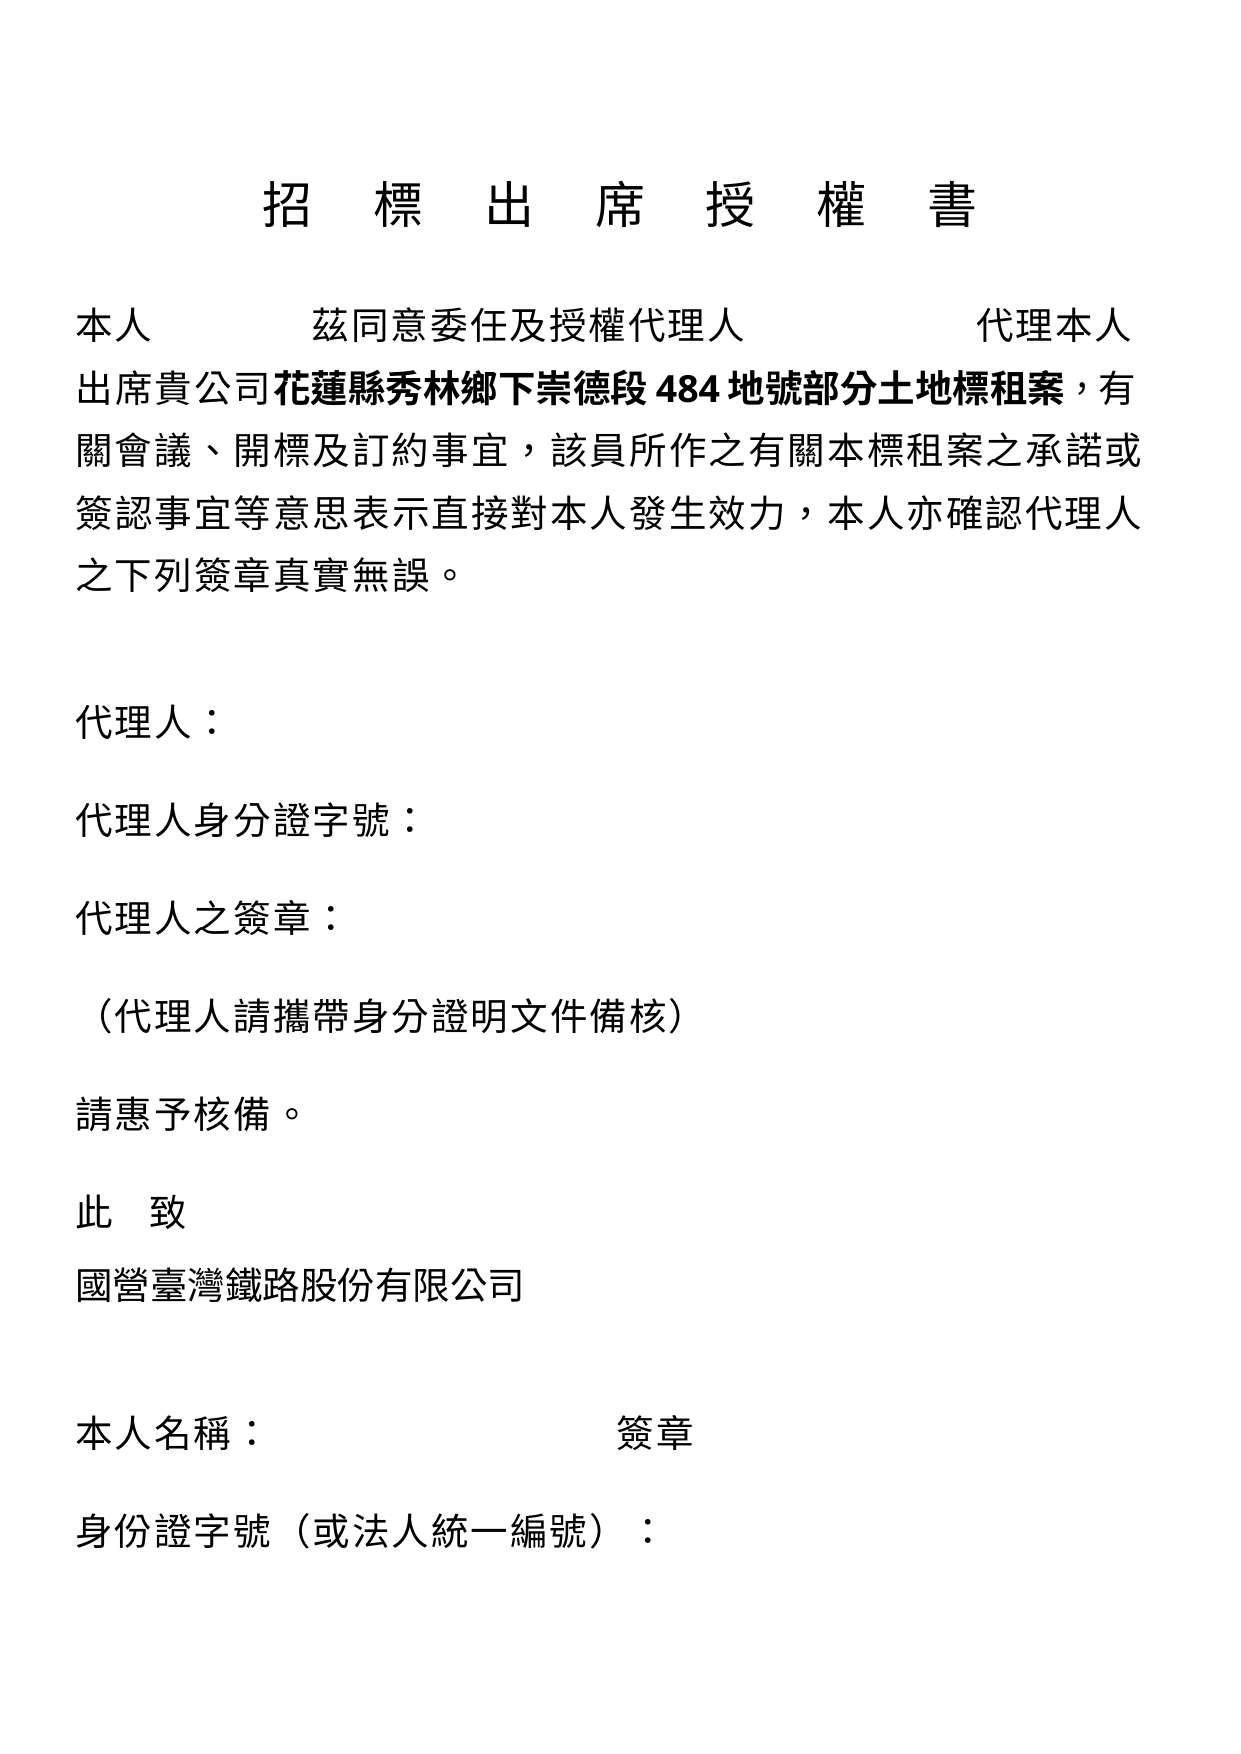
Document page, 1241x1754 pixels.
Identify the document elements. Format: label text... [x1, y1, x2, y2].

text 本人 茲同意委任及授權代理人 代理本人出席貴公司花蓮縣秀林鄉下崇德段484地號部分土地標租案，有關會議、開標及訂約事宜，該員所作之有關本標租案之承諾或簽認事宜等意思表示直接對本人發生效力，本人亦確認代理人之下列簽章真實無誤。 [75, 296, 1162, 600]
text 代理人之簽章： [75, 878, 1091, 953]
text 代理人： [75, 682, 1091, 757]
text 身份證字號（或法人統一編號）： [75, 1491, 1040, 1566]
text 國營臺灣鐵路股份有限公司 [75, 1256, 1113, 1310]
text 代理人身分證字號： [75, 780, 1091, 855]
text 本人名稱： 簽章 [75, 1393, 1040, 1468]
text （代理人請攜帶身分證明文件備核） [75, 976, 1091, 1051]
text 招標出席授權書 [262, 164, 978, 239]
text 此 致 [75, 1173, 1040, 1248]
text 請惠予核備。 [75, 1074, 1040, 1149]
